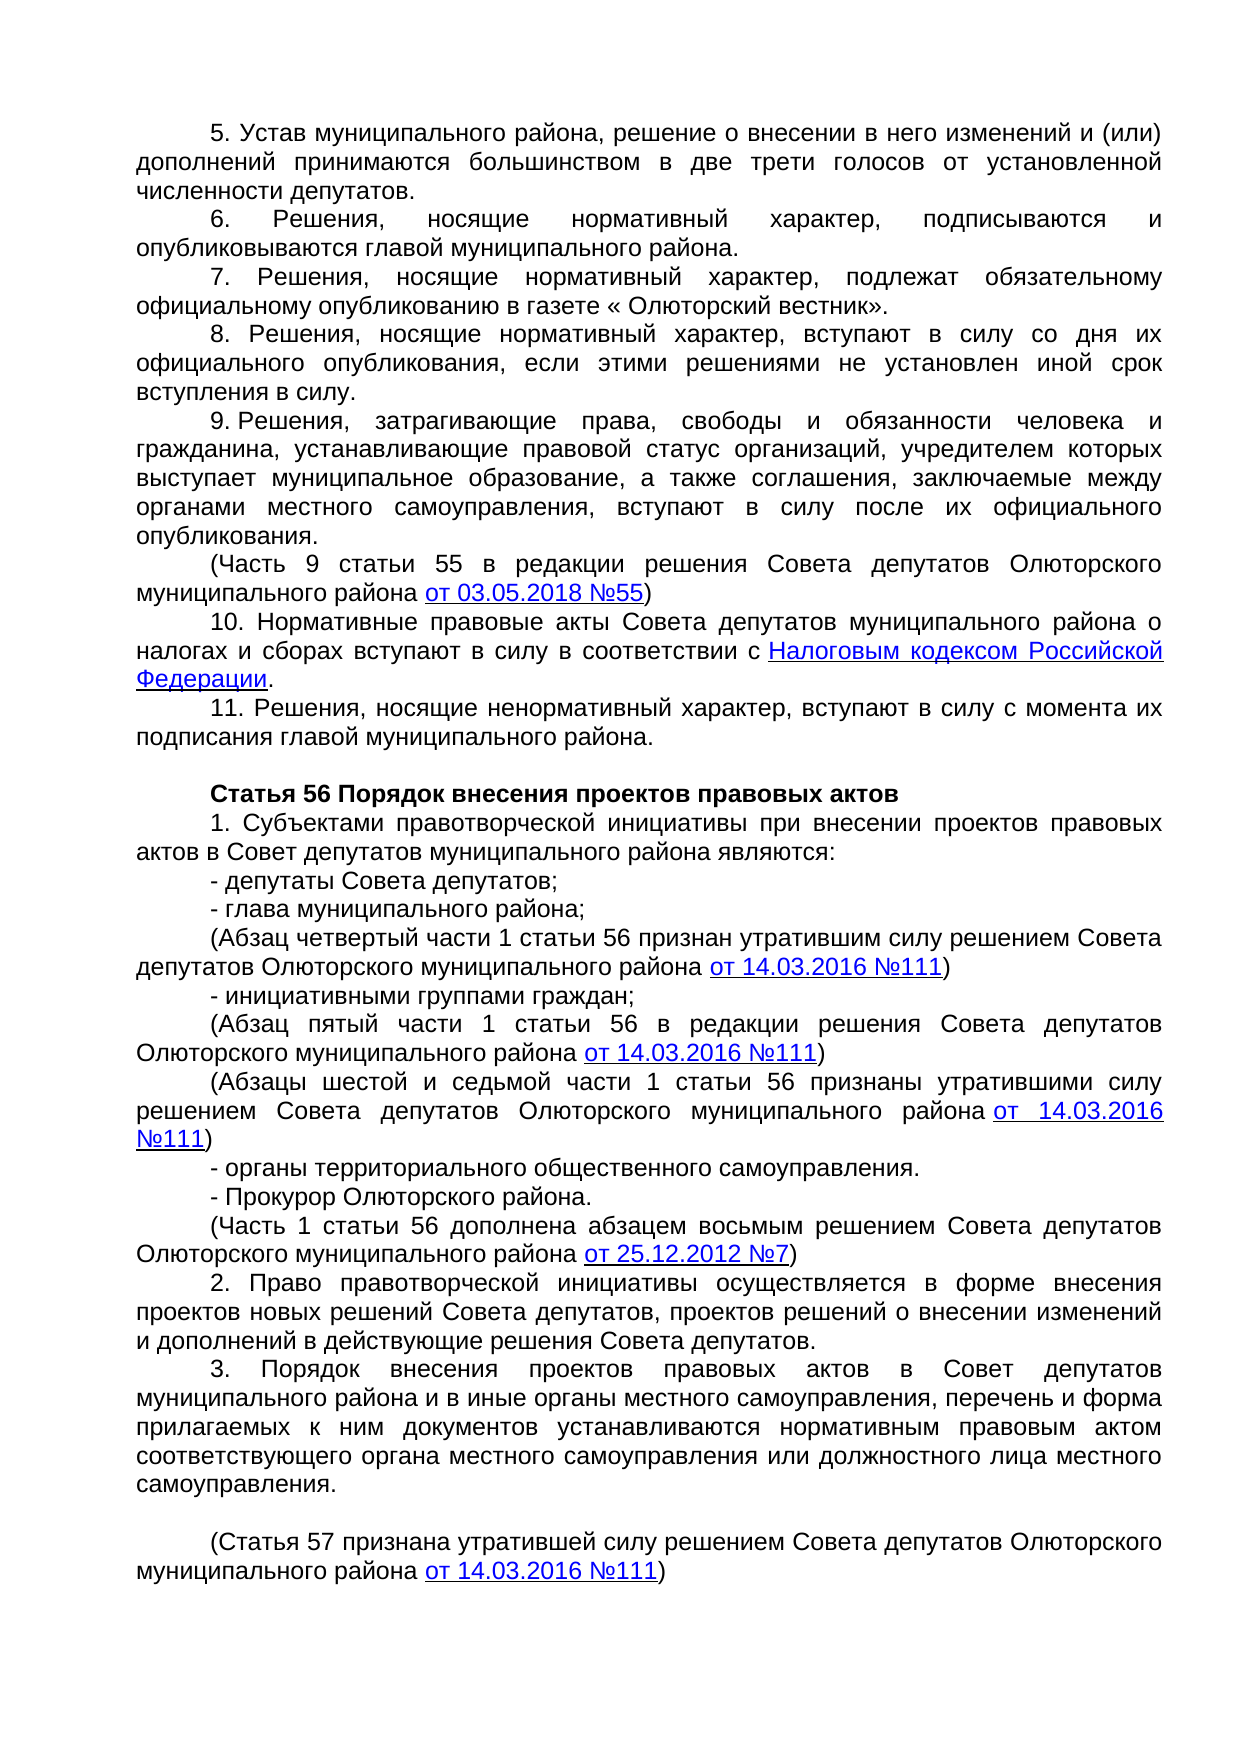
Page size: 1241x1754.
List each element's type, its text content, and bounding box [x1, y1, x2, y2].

text - депутаты Совета депутатов; [136, 866, 1163, 894]
text Статья 56 Порядок внесения проектов правовых актов [136, 779, 1163, 808]
text 3. Порядок внесения проектов правовых актов в Совет депутатов муниципального района и в иные органы местного самоуправления, перечень и форма прилагаемых к ним документов устанавливаются нормативным правовым актом соответствующего органа местного самоуправления или должностного лица местного самоуправления. [136, 1354, 1163, 1498]
text (Часть 9 статьи 55 в редакции решения Совета депутатов Олюторского муниципального района от 03.05.2018 №55) [136, 549, 1163, 607]
text 7. Решения, носящие нормативный характер, подлежат обязательному официальному опубликованию в газете « Олюторский вестник». [136, 262, 1163, 319]
text 2. Право правотворческой инициативы осуществляется в форме внесения проектов новых решений Совета депутатов, проектов решений о внесении изменений и дополнений в действующие решения Совета депутатов. [136, 1268, 1163, 1354]
text - инициативными группами граждан; [136, 981, 1163, 1009]
text (Статья 57 признана утратившей силу решением Совета депутатов Олюторского муниципального района от 14.03.2016 №111) [136, 1527, 1163, 1584]
text 6. Решения, носящие нормативный характер, подписываются и опубликовываются главой муниципального района. [136, 204, 1163, 262]
text 10. Нормативные правовые акты Совета депутатов муниципального района о налогах и сборах вступают в силу в соответствии с Налоговым кодексом Российской Федерации. [136, 607, 1163, 693]
text 1. Субъектами правотворческой инициативы при внесении проектов правовых актов в Совет депутатов муниципального района являются: [136, 808, 1163, 866]
text (Абзац пятый части 1 статьи 56 в редакции решения Совета депутатов Олюторского муниципального района от 14.03.2016 №111) [136, 1009, 1163, 1067]
text (Абзацы шестой и седьмой части 1 статьи 56 признаны утратившими силу решением Совета депутатов Олюторского муниципального района от 14.03.2016 №111) [136, 1067, 1163, 1153]
text 9. Решения, затрагивающие права, свободы и обязанности человека и гражданина, устанавливающие правовой статус организаций, учредителем которых выступает муниципальное образование, а также соглашения, заключаемые между органами местного самоуправления, вступают в силу после их официального опубликования. [136, 406, 1163, 549]
text - органы территориального общественного самоуправления. [136, 1153, 1163, 1182]
text - Прокурор Олюторского района. [136, 1182, 1163, 1211]
text 5. Устав муниципального района, решение о внесении в него изменений и (или) дополнений принимаются большинством в две трети голосов от установленной численности депутатов. [136, 118, 1163, 204]
text 11. Решения, носящие ненормативный характер, вступают в силу с момента их подписания главой муниципального района. [136, 693, 1163, 751]
text (Часть 1 статьи 56 дополнена абзацем восьмым решением Совета депутатов Олюторского муниципального района от 25.12.2012 №7) [136, 1211, 1163, 1268]
text (Абзац четвертый части 1 статьи 56 признан утратившим силу решением Совета депутатов Олюторского муниципального района от 14.03.2016 №111) [136, 923, 1163, 981]
text - глава муниципального района; [136, 894, 1163, 923]
text 8. Решения, носящие нормативный характер, вступают в силу со дня их официального опубликования, если этими решениями не установлен иной срок вступления в силу. [136, 319, 1163, 406]
